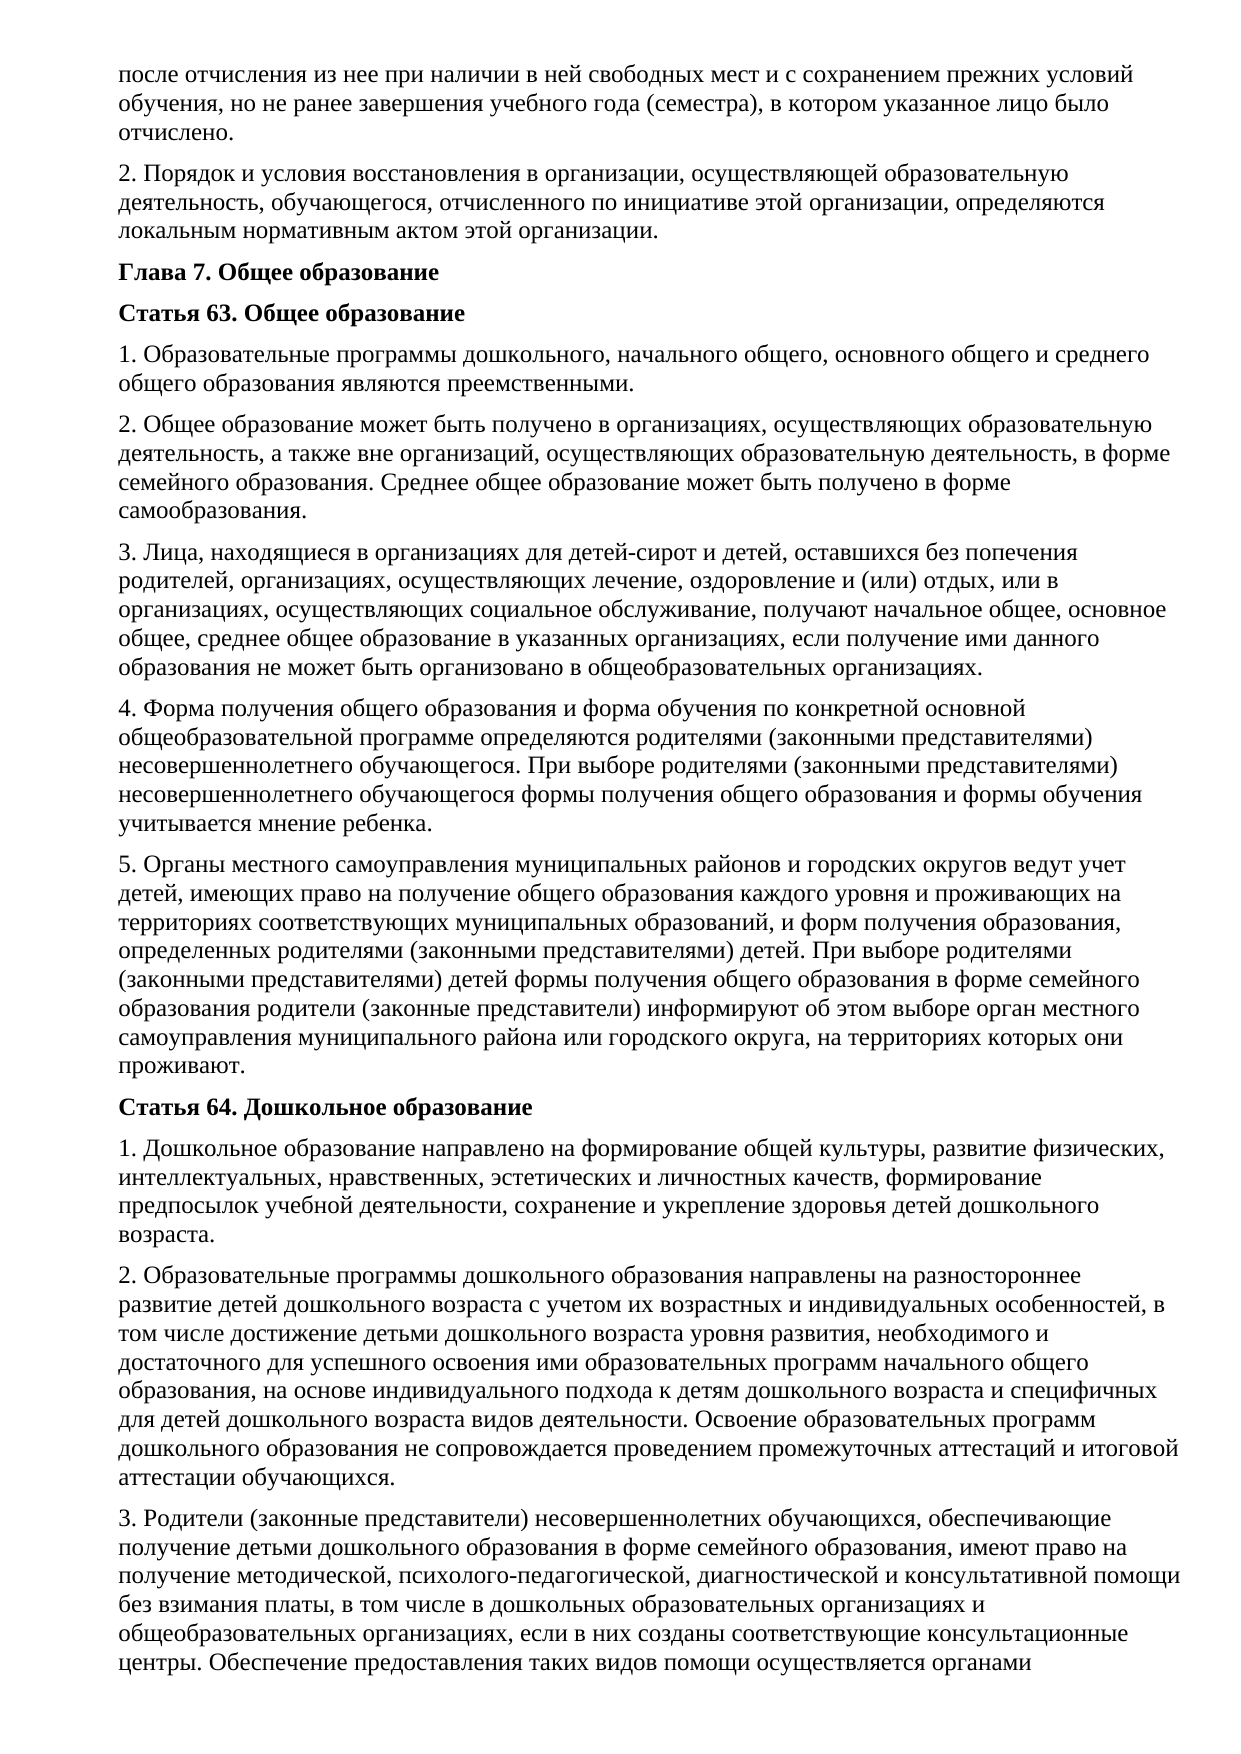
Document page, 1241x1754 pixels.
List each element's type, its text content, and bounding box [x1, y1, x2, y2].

text 1. Образовательные программы дошкольного, начального общего, основного общего и среднего общего образования являются преемственными. [118, 339, 1181, 397]
text 1. Дошкольное образование направлено на формирование общей культуры, развитие физических, интеллектуальных, нравственных, эстетических и личностных качеств, формирование предпосылок учебной деятельности, сохранение и укрепление здоровья детей дошкольного возраста. [118, 1133, 1181, 1248]
text Статья 63. Общее образование [118, 298, 1181, 327]
text 3. Родители (законные представители) несовершеннолетних обучающихся, обеспечивающие получение детьми дошкольного образования в форме семейного образования, имеют право на получение методической, психолого-педагогической, диагностической и консультативной помощи без взимания платы, в том числе в дошкольных образовательных организациях и общеобразовательных организациях, если в них созданы соответствующие консультационные центры. Обеспечение предоставления таких видов помощи осуществляется органами [118, 1503, 1181, 1675]
text Статья 64. Дошкольное образование [118, 1092, 1181, 1120]
text 2. Образовательные программы дошкольного образования направлены на разностороннее развитие детей дошкольного возраста с учетом их возрастных и индивидуальных особенностей, в том числе достижение детьми дошкольного возраста уровня развития, необходимого и достаточного для успешного освоения ими образовательных программ начального общего образования, на основе индивидуального подхода к детям дошкольного возраста и специфичных для детей дошкольного возраста видов деятельности. Освоение образовательных программ дошкольного образования не сопровождается проведением промежуточных аттестаций и итоговой аттестации обучающихся. [118, 1260, 1181, 1490]
text после отчисления из нее при наличии в ней свободных мест и с сохранением прежних условий обучения, но не ранее завершения учебного года (семестра), в котором указанное лицо было отчислено. [118, 59, 1181, 145]
text 2. Порядок и условия восстановления в организации, осуществляющей образовательную деятельность, обучающегося, отчисленного по инициативе этой организации, определяются локальным нормативным актом этой организации. [118, 158, 1181, 244]
text 4. Форма получения общего образования и форма обучения по конкретной основной общеобразовательной программе определяются родителями (законными представителями) несовершеннолетнего обучающегося. При выборе родителями (законными представителями) несовершеннолетнего обучающегося формы получения общего образования и формы обучения учитывается мнение ребенка. [118, 693, 1181, 837]
text Глава 7. Общее образование [118, 257, 1181, 285]
text 3. Лица, находящиеся в организациях для детей-сирот и детей, оставшихся без попечения родителей, организациях, осуществляющих лечение, оздоровление и (или) отдых, или в организациях, осуществляющих социальное обслуживание, получают начальное общее, основное общее, среднее общее образование в указанных организациях, если получение ими данного образования не может быть организовано в общеобразовательных организациях. [118, 537, 1181, 680]
text 5. Органы местного самоуправления муниципальных районов и городских округов ведут учет детей, имеющих право на получение общего образования каждого уровня и проживающих на территориях соответствующих муниципальных образований, и форм получения образования, определенных родителями (законными представителями) детей. При выборе родителями (законными представителями) детей формы получения общего образования в форме семейного образования родители (законные представители) информируют об этом выборе орган местного самоуправления муниципального района или городского округа, на территориях которых они проживают. [118, 849, 1181, 1079]
text 2. Общее образование может быть получено в организациях, осуществляющих образовательную деятельность, а также вне организаций, осуществляющих образовательную деятельность, в форме семейного образования. Среднее общее образование может быть получено в форме самообразования. [118, 409, 1181, 524]
